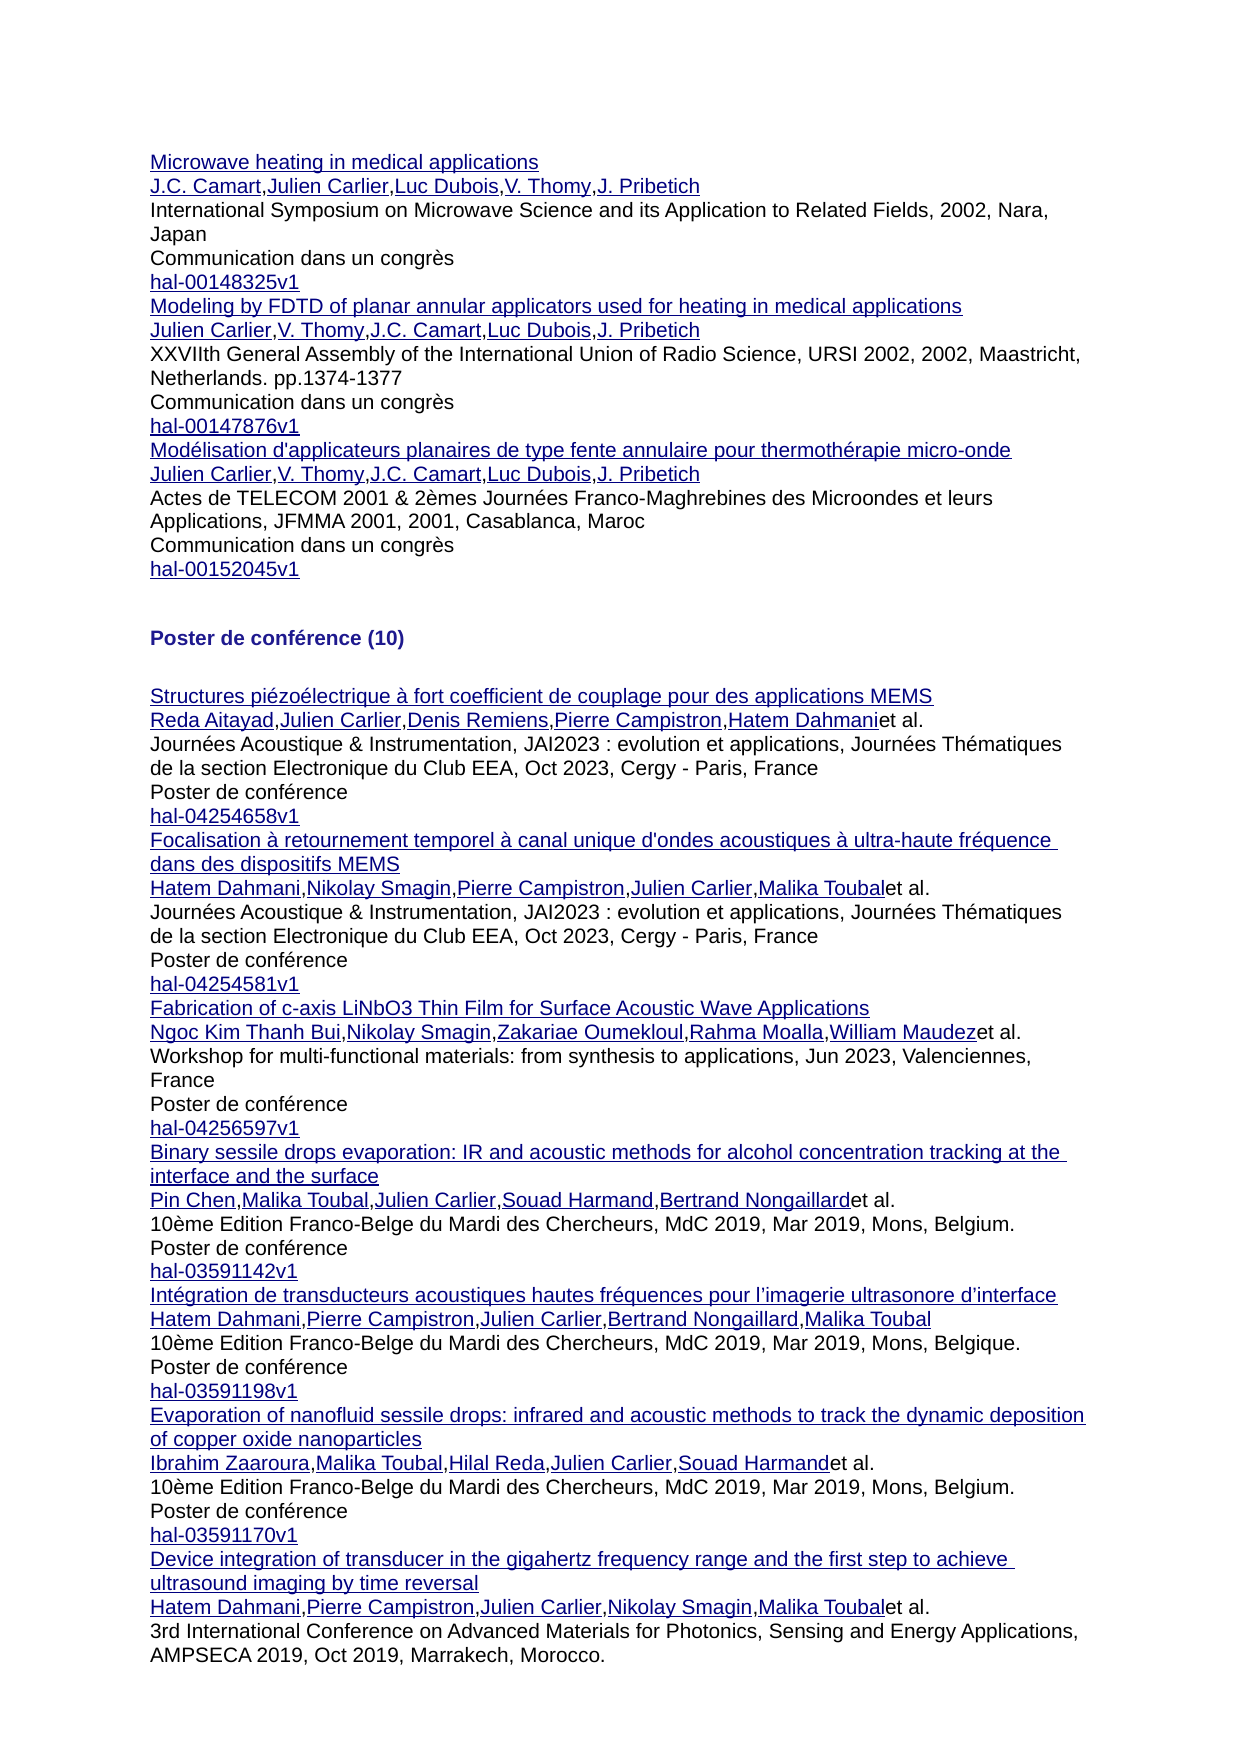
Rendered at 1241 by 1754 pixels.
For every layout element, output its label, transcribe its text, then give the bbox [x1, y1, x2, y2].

table_header Structures piézoélectrique à fort coefficient de couplage pour des applications MEMS Reda Aitayad,Julien Carlier,Denis Remiens,Pierre Campistron,Hatem Dahmaniet al. Journées Acoustique & Instrumentation, JAI2023 : evolution et applications, Journées Thématiques de la section Electronique du Club EEA, Oct 2023, Cergy - Paris, France Poster de conférence hal-04254658v1 [150, 684, 1090, 828]
table_cell Microwave heating in medical applications J.C. Camart,Julien Carlier,Luc Dubois,V. Thomy,J. Pribetich International Symposium on Microwave Science and its Application to Related Fields, 2002, Nara, Japan Communication dans un congrès hal-00148325v1 [150, 150, 1090, 294]
table_cell Binary sessile drops evaporation: IR and acoustic methods for alcohol concentration tracking at the interface and the surface Pin Chen,Malika Toubal,Julien Carlier,Souad Harmand,Bertrand Nongaillardet al. 10ème Edition Franco-Belge du Mardi des Chercheurs, MdC 2019, Mar 2019, Mons, Belgium. Poster de conférence hal-03591142v1 [150, 1140, 1090, 1283]
table_cell Focalisation à retournement temporel à canal unique d'ondes acoustiques à ultra-haute fréquence dans des dispositifs MEMS Hatem Dahmani,Nikolay Smagin,Pierre Campistron,Julien Carlier,Malika Toubalet al. Journées Acoustique & Instrumentation, JAI2023 : evolution et applications, Journées Thématiques de la section Electronique du Club EEA, Oct 2023, Cergy - Paris, France Poster de conférence hal-04254581v1 [150, 828, 1090, 996]
table_cell Modélisation d'applicateurs planaires de type fente annulaire pour thermothérapie micro-onde Julien Carlier,V. Thomy,J.C. Camart,Luc Dubois,J. Pribetich Actes de TELECOM 2001 & 2èmes Journées Franco-Maghrebines des Microondes et leurs Applications, JFMMA 2001, 2001, Casablanca, Maroc Communication dans un congrès hal-00152045v1 [150, 438, 1090, 581]
subtitle Poster de conférence (10) [150, 626, 1090, 650]
table_cell Device integration of transducer in the gigahertz frequency range and the first step to achieve ultrasound imaging by time reversal Hatem Dahmani,Pierre Campistron,Julien Carlier,Nikolay Smagin,Malika Toubalet al. 3rd International Conference on Advanced Materials for Photonics, Sensing and Energy Applications, AMPSECA 2019, Oct 2019, Marrakech, Morocco. [150, 1547, 1090, 1667]
table_cell Modeling by FDTD of planar annular applicators used for heating in medical applications Julien Carlier,V. Thomy,J.C. Camart,Luc Dubois,J. Pribetich XXVIIth General Assembly of the International Union of Radio Science, URSI 2002, 2002, Maastricht, Netherlands. pp.1374-1377 Communication dans un congrès hal-00147876v1 [150, 294, 1090, 437]
table_cell Intégration de transducteurs acoustiques hautes fréquences pour l’imagerie ultrasonore d’interface Hatem Dahmani,Pierre Campistron,Julien Carlier,Bertrand Nongaillard,Malika Toubal 10ème Edition Franco-Belge du Mardi des Chercheurs, MdC 2019, Mar 2019, Mons, Belgique. Poster de conférence hal-03591198v1 [150, 1283, 1090, 1403]
table_cell Evaporation of nanofluid sessile drops: infrared and acoustic methods to track the dynamic deposition of copper oxide nanoparticles Ibrahim Zaaroura,Malika Toubal,Hilal Reda,Julien Carlier,Souad Harmandet al. 10ème Edition Franco-Belge du Mardi des Chercheurs, MdC 2019, Mar 2019, Mons, Belgium. Poster de conférence hal-03591170v1 [150, 1403, 1090, 1547]
table_cell Fabrication of c-axis LiNbO3 Thin Film for Surface Acoustic Wave Applications Ngoc Kim Thanh Bui,Nikolay Smagin,Zakariae Oumekloul,Rahma Moalla,William Maudezet al. Workshop for multi-functional materials: from synthesis to applications, Jun 2023, Valenciennes, France Poster de conférence hal-04256597v1 [150, 996, 1090, 1139]
